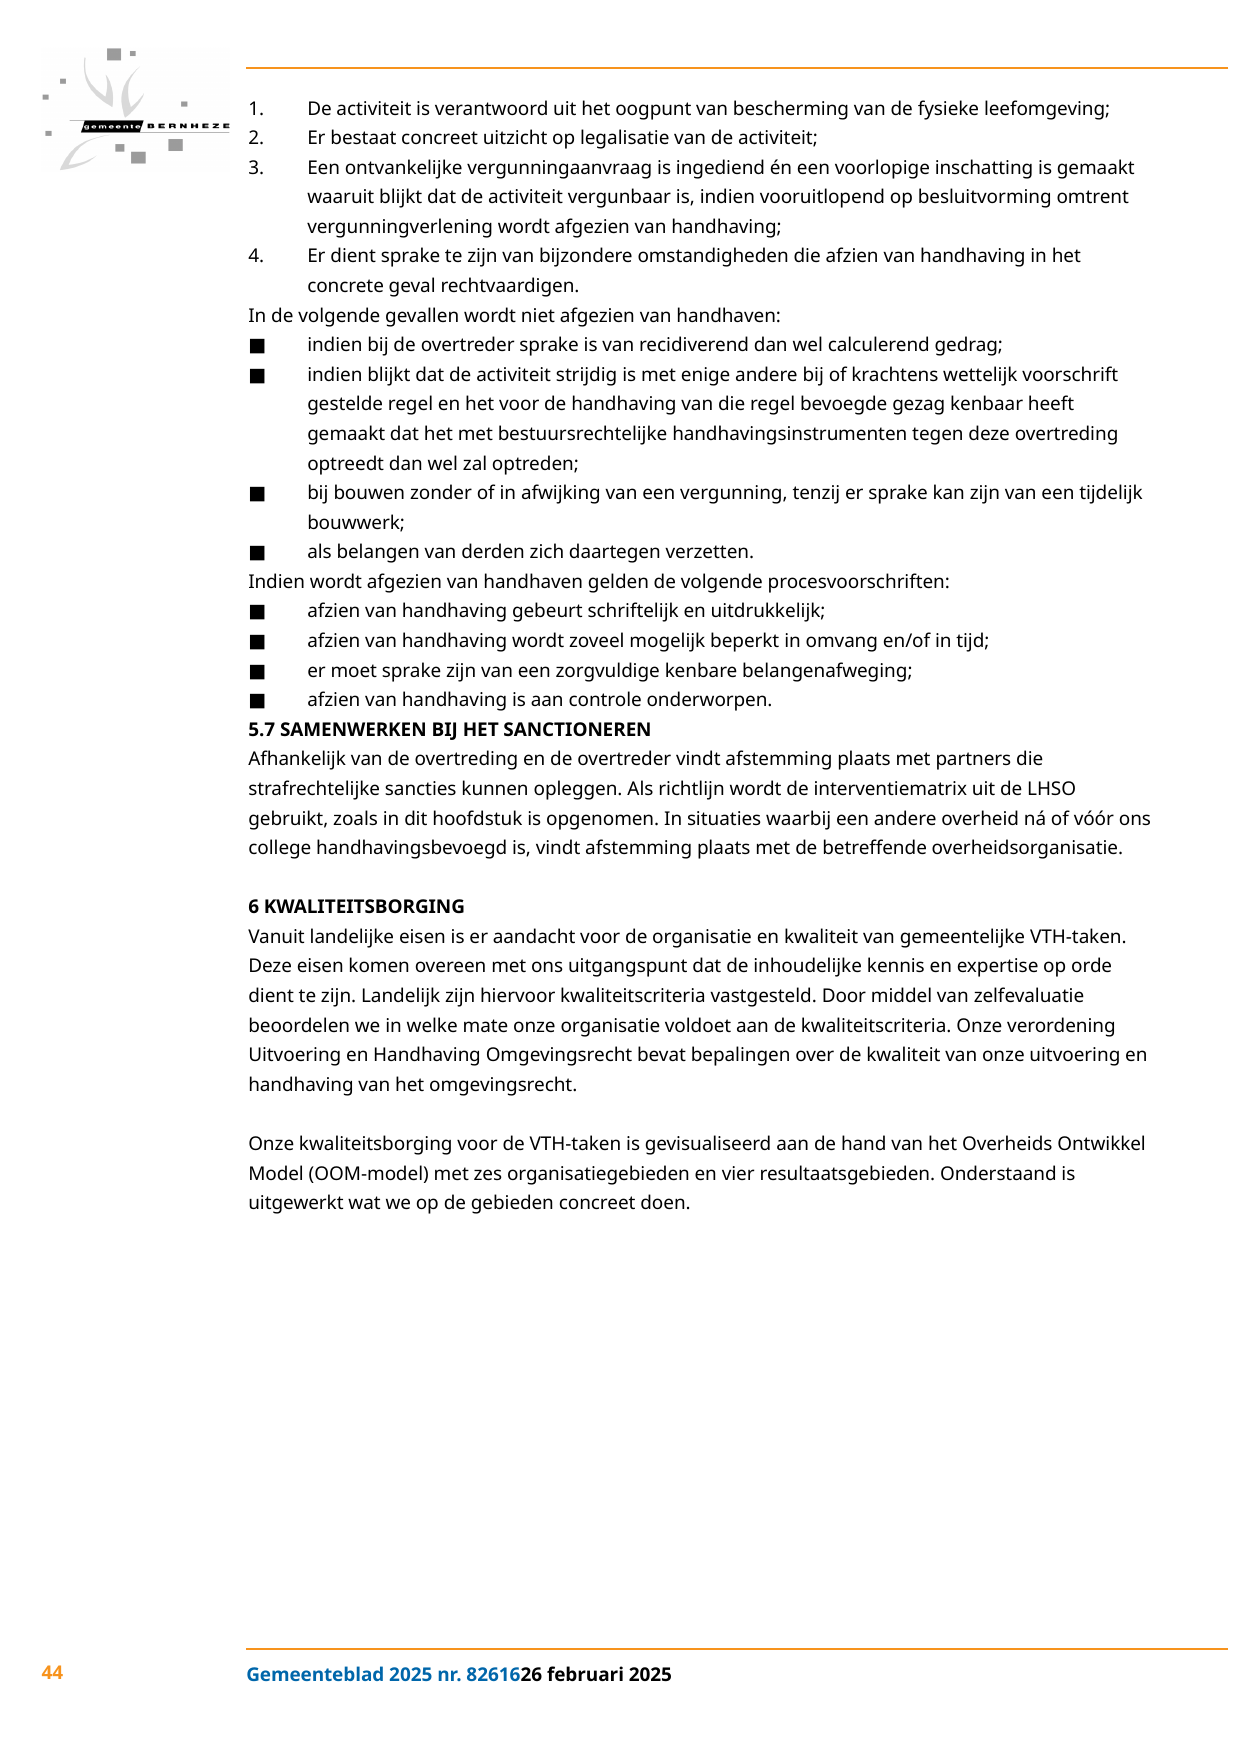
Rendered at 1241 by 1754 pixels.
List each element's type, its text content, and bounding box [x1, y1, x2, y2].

text Vanuit landelijke eisen is er aandacht voor de organisatie en kwaliteit van gemeentelijke VTH-taken. Deze eisen komen overeen met ons uitgangspunt dat de inhoudelijke kennis en expertise op orde dient te zijn. Landelijk zijn hiervoor kwaliteitscriteria vastgesteld. Door middel van zelfevaluatie beoordelen we in welke mate onze organisatie voldoet aan de kwaliteitscriteria. Onze verordening Uitvoering en Handhaving Omgevingsrecht bevat bepalingen over de kwaliteit van onze uitvoering en handhaving van het omgevingsrecht. [248, 923, 1152, 1097]
text 5.7 SAMENWERKEN BIJ HET SANCTIONEREN [248, 716, 1152, 742]
list er moet sprake zijn van een zorgvuldige kenbare belangenafweging; [248, 657, 1152, 683]
picture [41, 47, 231, 172]
list afzien van handhaving gebeurt schriftelijk en uitdrukkelijk; [248, 598, 1152, 623]
text Afhankelijk van de overtreding en de overtreder vindt afstemming plaats met partners die strafrechtelijke sancties kunnen opleggen. Als richtlijn wordt de interventiematrix uit de LHSO gebruikt, zoals in dit hoofdstuk is opgenomen. In situaties waarbij een andere overheid ná of vóór ons college handhavingsbevoegd is, vindt afstemming plaats met de betreffende overheidsorganisatie. [248, 746, 1152, 860]
list afzien van handhaving wordt zoveel mogelijk beperkt in omvang en/of in tijd; [248, 627, 1152, 653]
text In de volgende gevallen wordt niet afgezien van handhaven: [248, 302, 1152, 328]
list Er bestaat concreet uitzicht op legalisatie van de activiteit; [248, 124, 1152, 150]
list Een ontvankelijke vergunningaanvraag is ingediend én een voorlopige inschatting is gemaakt waaruit blijkt dat de activiteit vergunbaar is, indien vooruitlopend op besluitvorming omtrent vergunningverlening wordt afgezien van handhaving; [248, 154, 1152, 239]
list als belangen van derden zich daartegen verzetten. [248, 538, 1152, 564]
list bij bouwen zonder of in afwijking van een vergunning, tenzij er sprake kan zijn van een tijdelijk bouwwerk; [248, 479, 1152, 535]
text 6 KWALITEITSBORGING [248, 893, 1152, 919]
text Indien wordt afgezien van handhaven gelden de volgende procesvoorschriften: [248, 568, 1152, 594]
list Er dient sprake te zijn van bijzondere omstandigheden die afzien van handhaving in het concrete geval rechtvaardigen. [248, 243, 1152, 298]
list indien bij de overtreder sprake is van recidiverend dan wel calculerend gedrag; [248, 331, 1152, 357]
text Onze kwaliteitsborging voor de VTH-taken is gevisualiseerd aan de hand van het Overheids Ontwikkel Model (OOM-model) met zes organisatiegebieden en vier resultaatsgebieden. Onderstaand is uitgewerkt wat we op de gebieden concreet doen. [248, 1130, 1152, 1215]
list indien blijkt dat de activiteit strijdig is met enige andere bij of krachtens wettelijk voorschrift gestelde regel en het voor de handhaving van die regel bevoegde gezag kenbaar heeft gemaakt dat het met bestuursrechtelijke handhavingsinstrumenten tegen deze overtreding optreedt dan wel zal optreden; [248, 361, 1152, 476]
list afzien van handhaving is aan controle onderworpen. [248, 686, 1152, 712]
list De activiteit is verantwoord uit het oogpunt van bescherming van de fysieke leefomgeving; [248, 95, 1152, 121]
